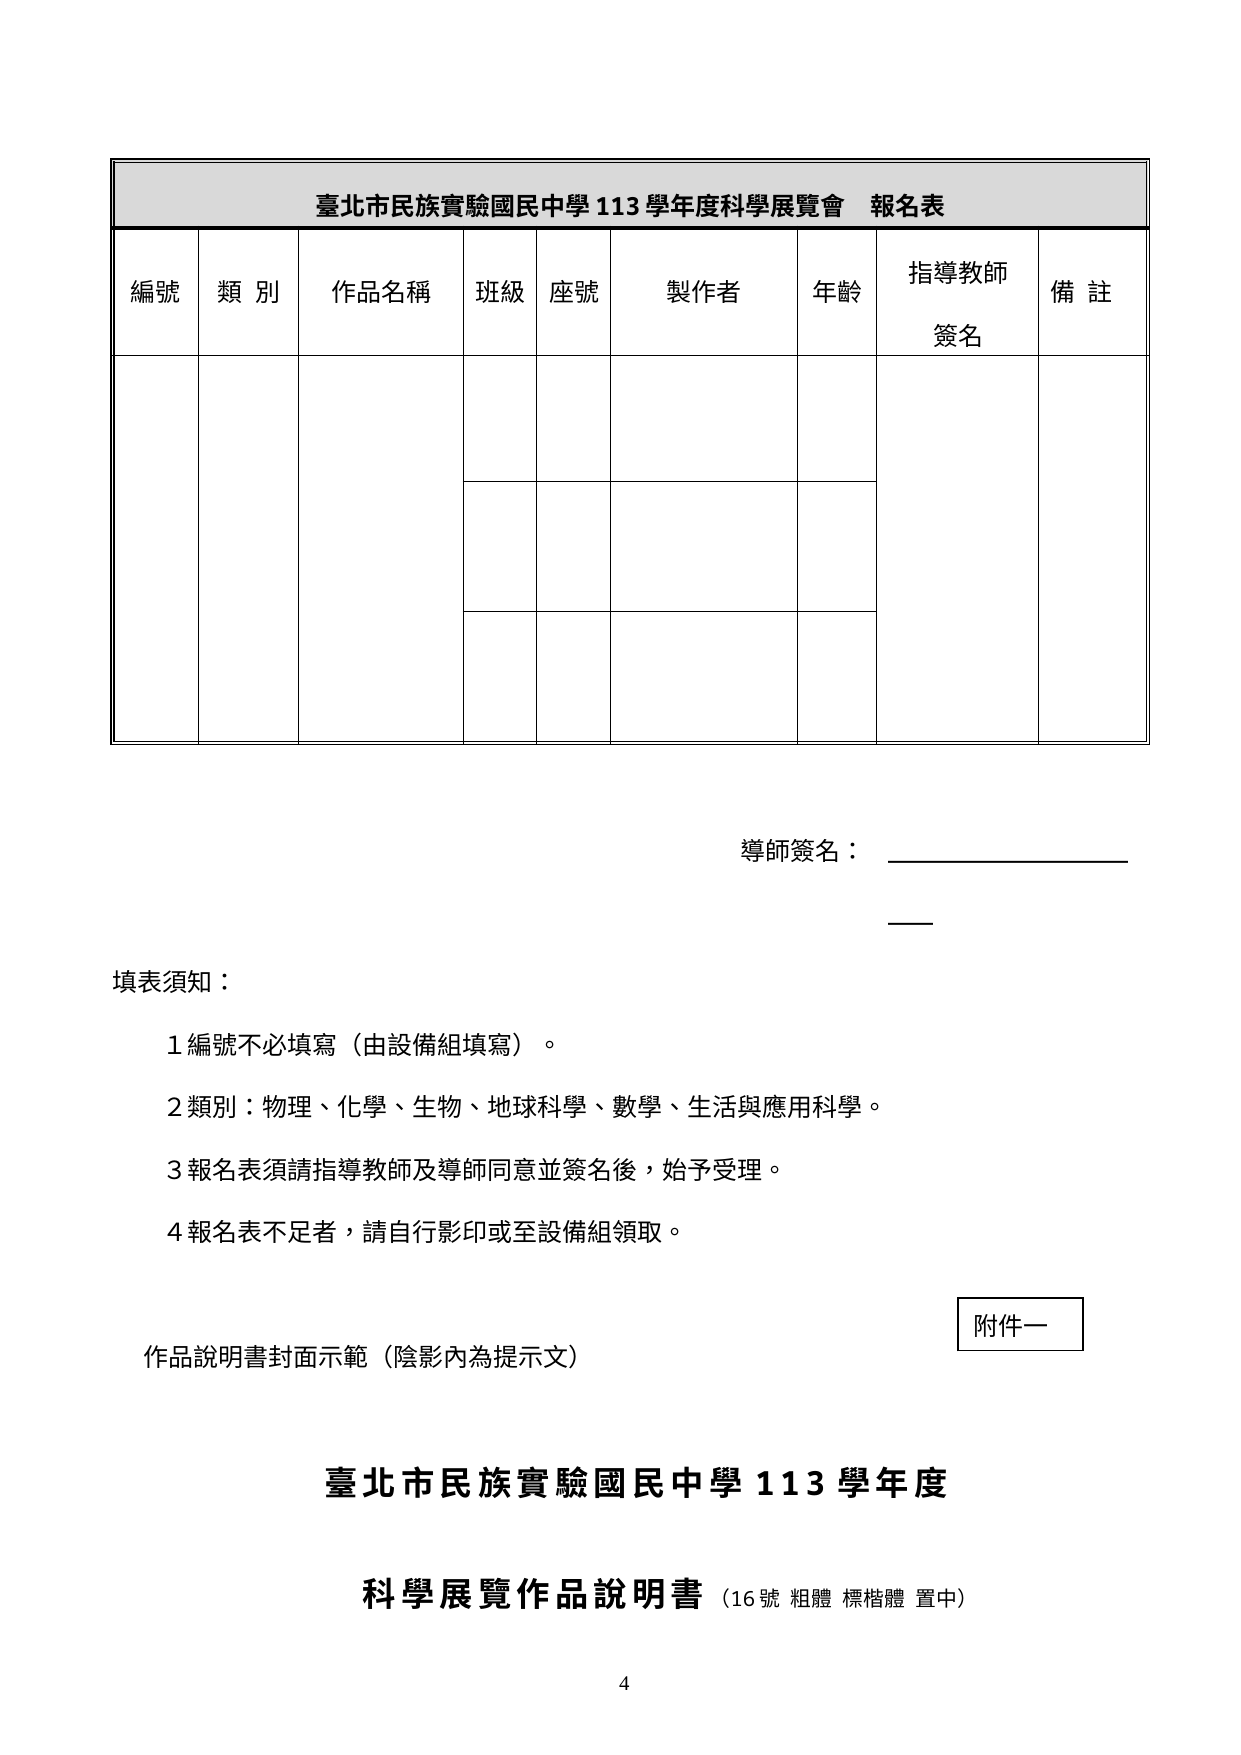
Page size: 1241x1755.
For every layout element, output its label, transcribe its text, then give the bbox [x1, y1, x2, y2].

table_cell [611, 356, 797, 481]
table_cell [1039, 356, 1146, 741]
table_cell [611, 612, 797, 741]
text 附件一 [974, 1306, 1067, 1342]
table_cell [537, 612, 610, 741]
text 科學展覽作品說明書（16號 粗體 標楷體 置中） [212, 1550, 1128, 1612]
text ３報名表須請指導教師及導師同意並簽名後，始予受理。 [162, 1127, 1128, 1189]
text １編號不必填寫（由設備組填寫）。 [162, 1002, 1128, 1064]
table_cell [798, 482, 876, 611]
table_cell [464, 356, 536, 481]
table_header 臺北市民族實驗國民中學113學年度科學展覽會 報名表 [115, 163, 1146, 226]
table_cell 班級 [464, 230, 536, 355]
table_cell [877, 356, 1038, 741]
table_cell [798, 612, 876, 741]
table_cell 編號 [115, 230, 198, 355]
table_cell ___________________ [877, 745, 1148, 933]
text 作品說明書封面示範（陰影內為提示文） [143, 1314, 1128, 1377]
table_cell [115, 356, 198, 741]
text 作品說明書封面示範（陰影內為提示文） [959, 1299, 1082, 1350]
table_cell [299, 356, 463, 741]
table_cell 導師簽名： [112, 745, 877, 933]
table_cell 類 別 [199, 230, 298, 355]
text ２類別：物理、化學、生物、地球科學、數學、生活與應用科學。 [162, 1064, 1128, 1127]
table_cell 座號 [537, 230, 610, 355]
text 臺北市民族實驗國民中學113學年度 [143, 1439, 1128, 1502]
table_cell [464, 482, 536, 611]
table_cell [537, 482, 610, 611]
table_cell 指導教師 簽名 [877, 230, 1038, 355]
text ４報名表不足者，請自行影印或至設備組領取。 [162, 1189, 1128, 1252]
text 填表須知： [112, 939, 1128, 1002]
table_cell [199, 356, 298, 741]
table_cell [611, 482, 797, 611]
table_cell 備 註 [1039, 230, 1146, 355]
table_cell [464, 612, 536, 741]
table_cell [537, 356, 610, 481]
table_cell 作品名稱 [299, 230, 463, 355]
table_cell 年齡 [798, 230, 876, 355]
table_cell 製作者 [611, 230, 797, 355]
table_cell [798, 356, 876, 481]
